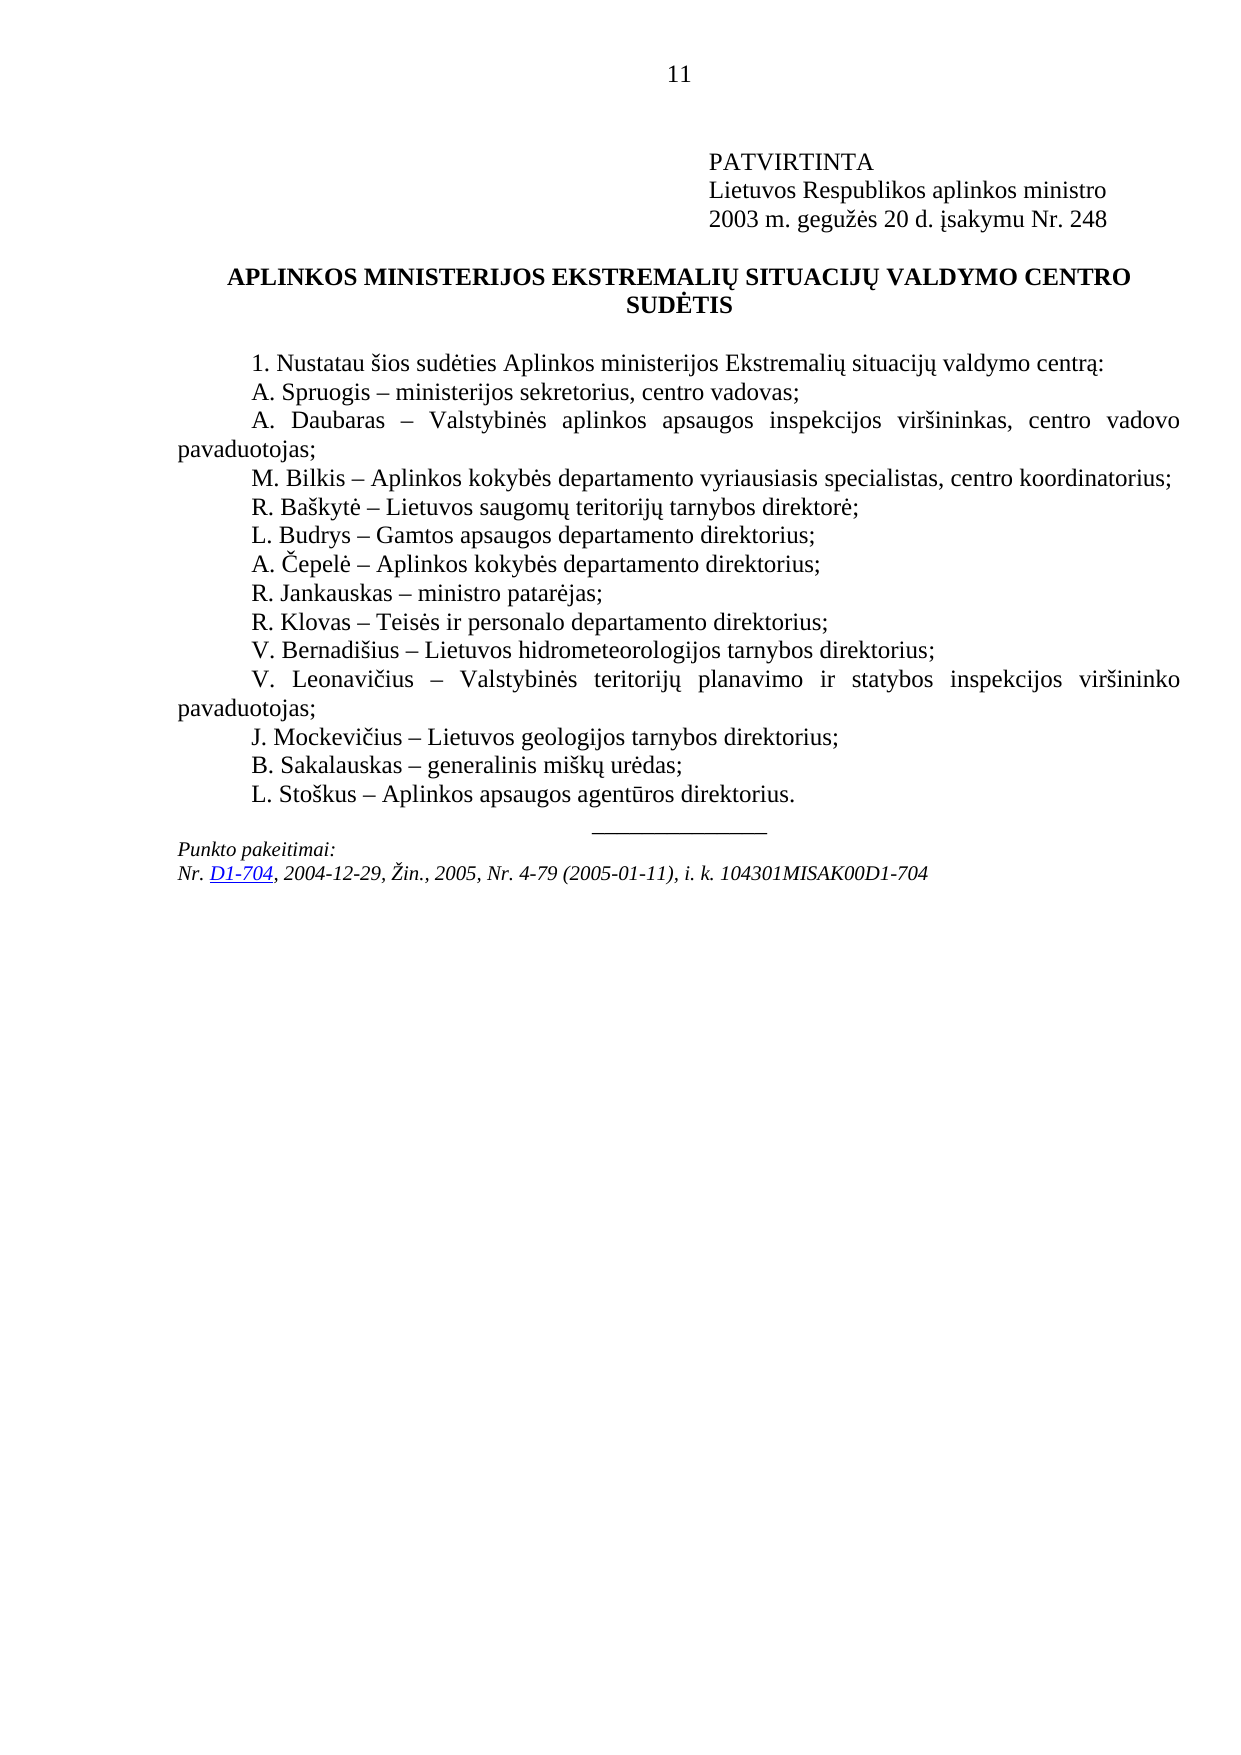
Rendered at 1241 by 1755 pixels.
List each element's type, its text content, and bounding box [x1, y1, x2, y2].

text A. Čepelė – Aplinkos kokybės departamento direktorius; [177, 549, 1181, 578]
text B. Sakalauskas – generalinis miškų urėdas; [177, 751, 1181, 779]
text L. Stoškus – Aplinkos apsaugos agentūros direktorius. [177, 779, 1181, 808]
text ______________ [177, 808, 1181, 837]
text V. Bernadišius – Lietuvos hidrometeorologijos tarnybos direktorius; [177, 636, 1181, 664]
text J. Mockevičius – Lietuvos geologijos tarnybos direktorius; [177, 722, 1181, 751]
text PATVIRTINTA [177, 147, 1181, 176]
text 1. Nustatau šios sudėties Aplinkos ministerijos Ekstremalių situacijų valdymo centrą: [177, 348, 1181, 377]
text R. Klovas – Teisės ir personalo departamento direktorius; [177, 607, 1181, 636]
text R. Baškytė – Lietuvos saugomų teritorijų tarnybos direktorė; [177, 492, 1181, 521]
text M. Bilkis – Aplinkos kokybės departamento vyriausiasis specialistas, centro koordinatorius; [177, 463, 1181, 492]
text Punkto pakeitimai: [177, 837, 1181, 861]
text A. Spruogis – ministerijos sekretorius, centro vadovas; [177, 377, 1181, 406]
text R. Jankauskas – ministro patarėjas; [177, 578, 1181, 607]
text Nr. D1-704, 2004-12-29, Žin., 2005, Nr. 4-79 (2005-01-11), i. k. 104301MISAK00D1-704 [177, 861, 1181, 885]
text 2003 m. gegužės 20 d. įsakymu Nr. 248 [177, 204, 1181, 233]
text APLINKOS MINISTERIJOS EKSTREMALIŲ SITUACIJŲ VALDYMO CENTRO SUDĖTIS [177, 262, 1181, 319]
text V. Leonavičius – Valstybinės teritorijų planavimo ir statybos inspekcijos viršininko pavaduotojas; [177, 664, 1181, 722]
text A. Daubaras – Valstybinės aplinkos apsaugos inspekcijos viršininkas, centro vadovo pavaduotojas; [177, 406, 1181, 463]
text Lietuvos Respublikos aplinkos ministro [177, 176, 1181, 204]
text L. Budrys – Gamtos apsaugos departamento direktorius; [177, 521, 1181, 549]
